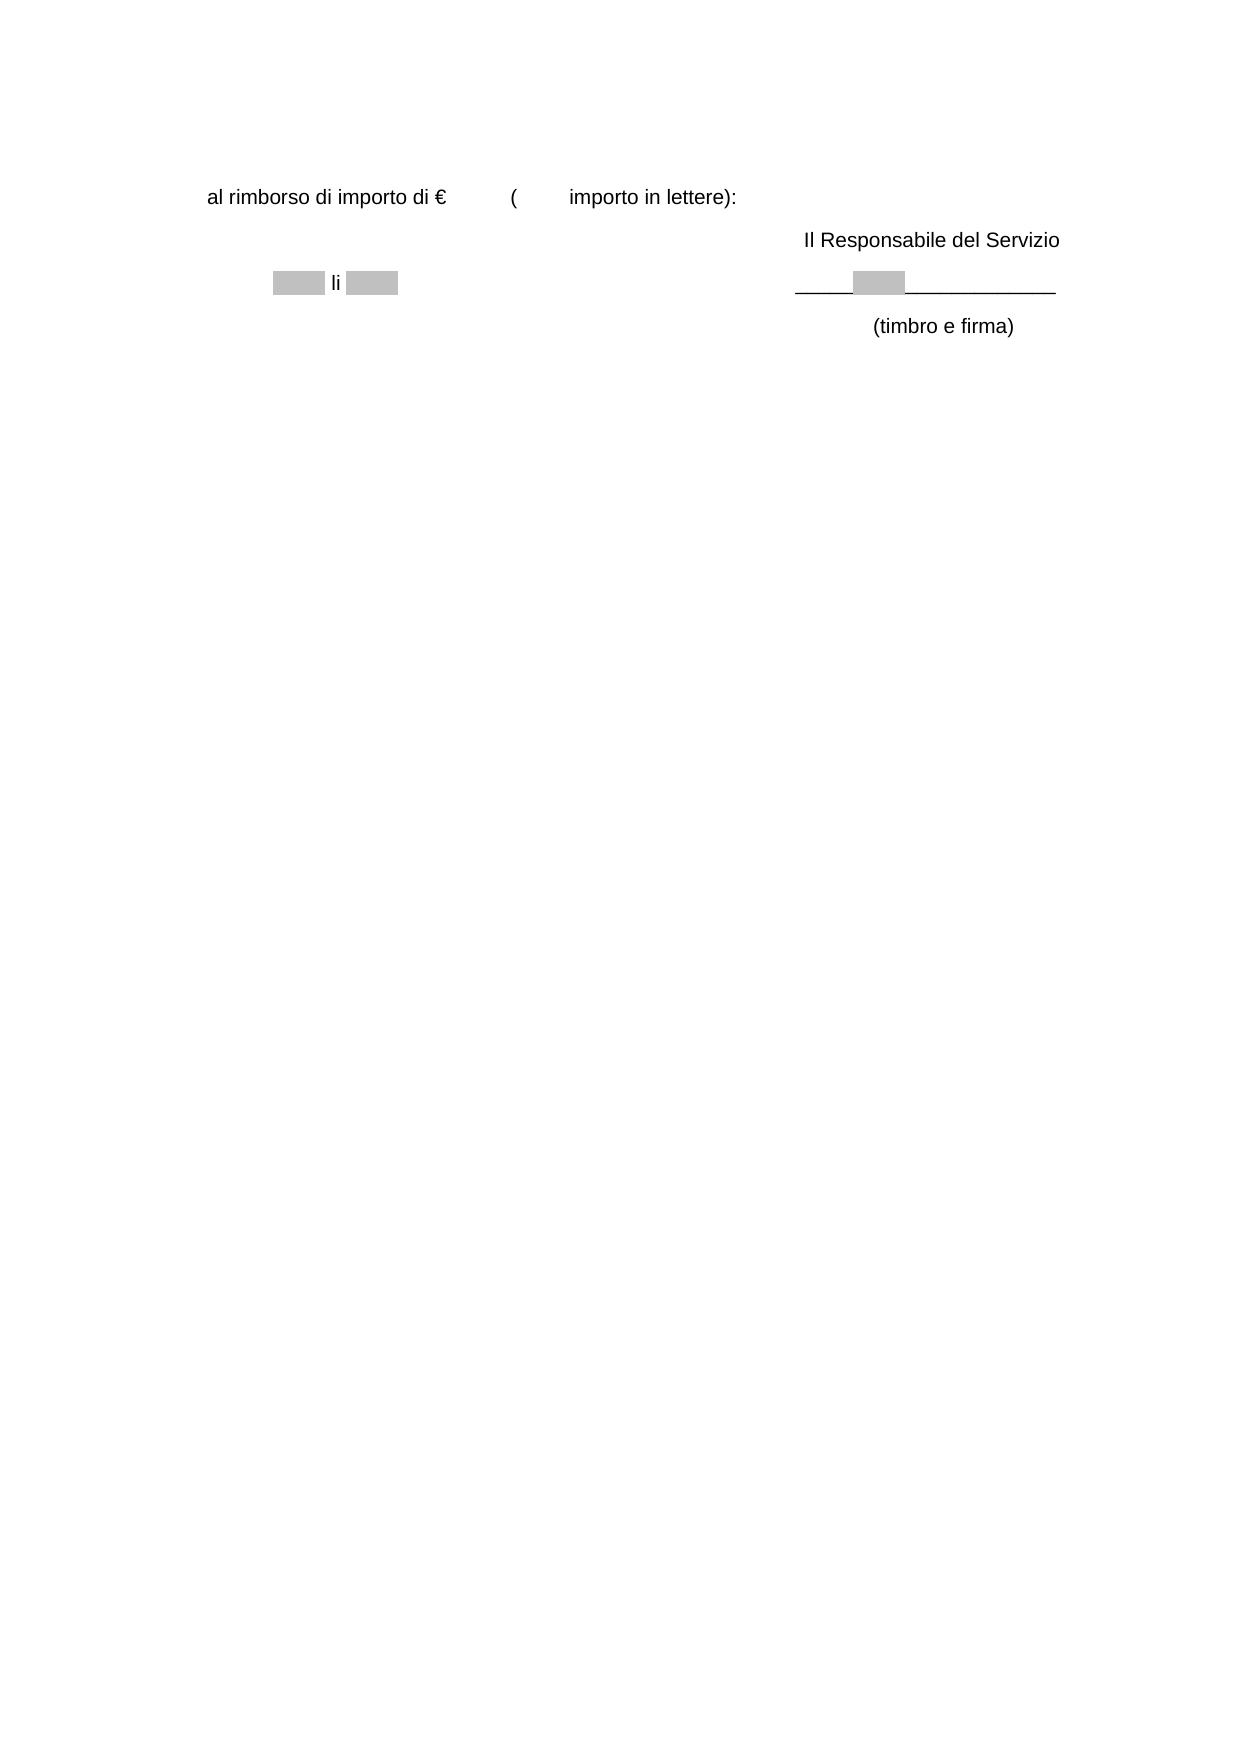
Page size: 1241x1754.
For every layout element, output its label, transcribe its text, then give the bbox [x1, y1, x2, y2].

text li _____ _____________ [207, 263, 1122, 297]
text al rimborso di importo di € ( importo in lettere): [207, 177, 1126, 211]
text (timbro e firma) [207, 314, 1122, 338]
text Il Responsabile del Servizio [208, 227, 1122, 251]
